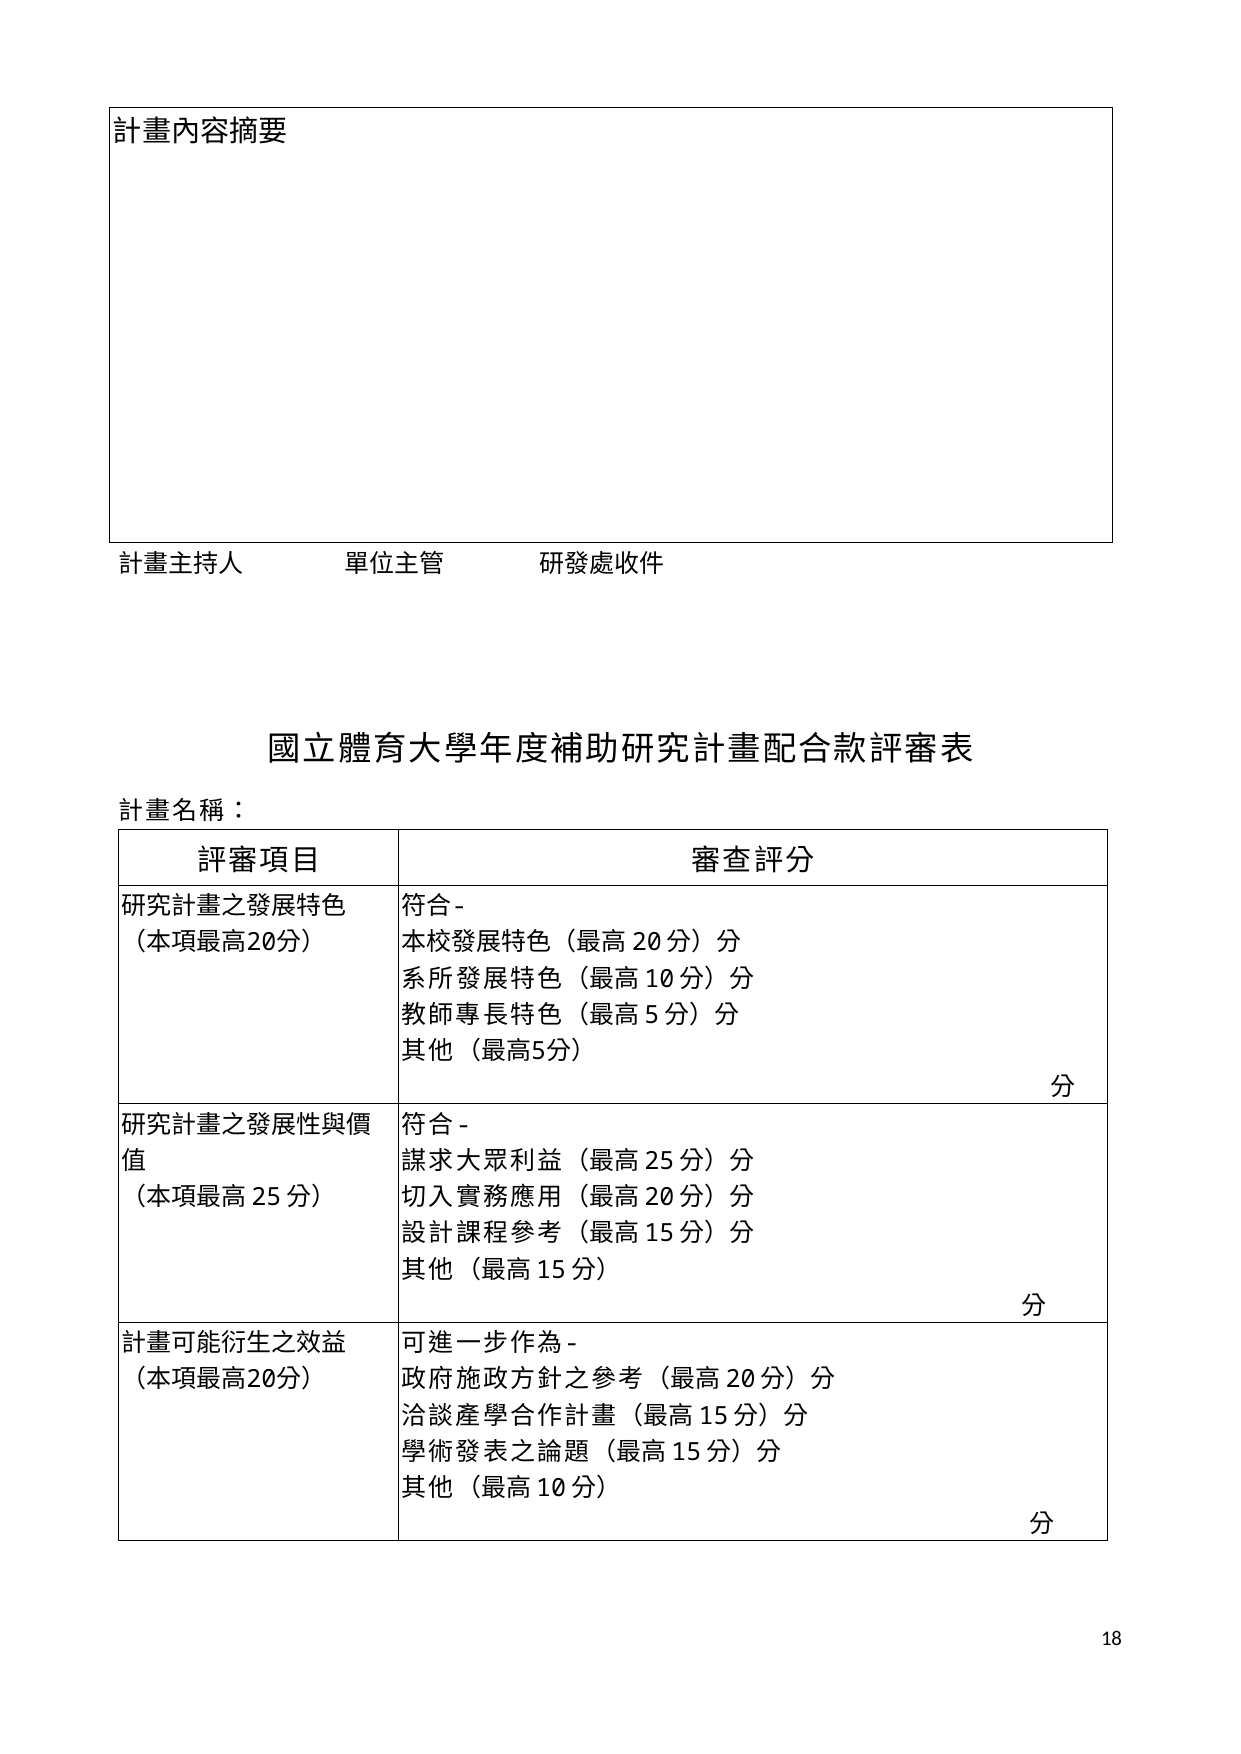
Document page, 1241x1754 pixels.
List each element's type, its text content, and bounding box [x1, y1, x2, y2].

table_header 評審項目 [119, 830, 398, 884]
text 國立體育大學年度補助研究計畫配合款評審表 [118, 704, 1122, 767]
table_header 審查評分 [399, 830, 1107, 884]
table_cell 研究計畫之發展特色 （本項最高20分） [119, 886, 398, 1103]
text 計畫名稱： [118, 767, 1122, 829]
table_cell 符合- 謀求大眾利益（最高25分）分 切入實務應用（最高20分）分 設計課程參考（最高15分）分 其他（最高15分） 分 [399, 1104, 1107, 1322]
table_cell 可進一步作為- 政府施政方針之參考（最高20分）分 洽談產學合作計畫（最高15分）分 學術發表之論題（最高15分）分 其他（最高10分） 分 [399, 1323, 1107, 1540]
text 計畫主持人 單位主管 研發處收件 [118, 543, 1122, 579]
table_cell 計畫可能衍生之效益 （本項最高20分） [119, 1323, 398, 1540]
table_cell 研究計畫之發展性與價值 （本項最高25分） [119, 1104, 398, 1322]
table_cell 符合- 本校發展特色（最高20分）分 系所發展特色（最高10分）分 教師專長特色（最高5分）分 其他（最高5分） 分 [399, 886, 1107, 1103]
table_cell 計畫內容摘要 [110, 108, 1112, 542]
